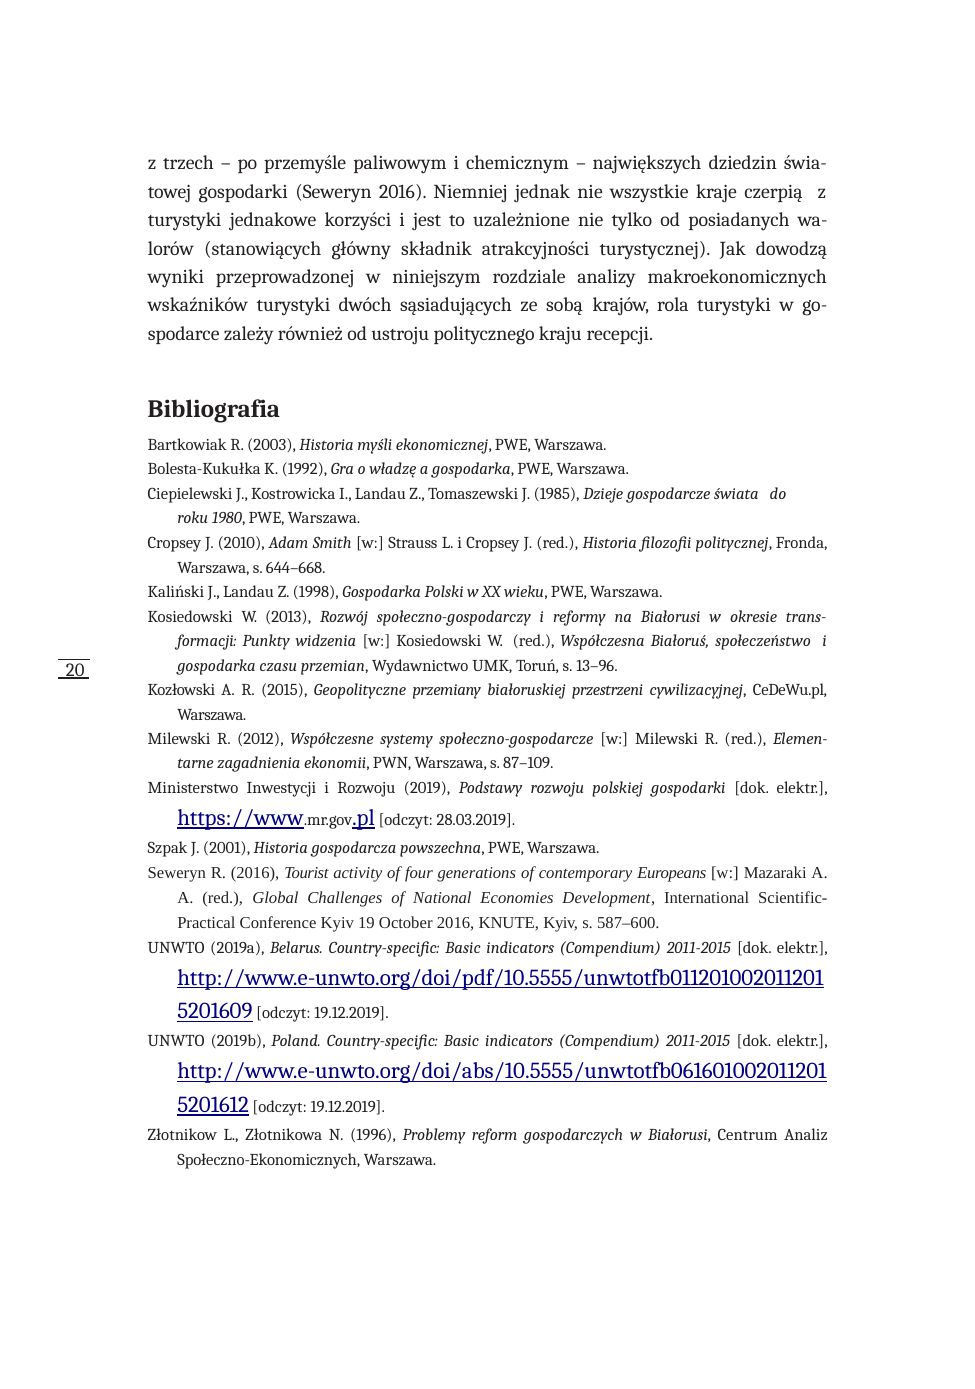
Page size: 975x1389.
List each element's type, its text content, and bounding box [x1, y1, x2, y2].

text UNWTO (2019b), Poland. Country-specific: Basic indicators (Compendium) 2011-2015 [dok. elektr.], http://www.e-unwto.org/doi/abs/10.5555/unwtotfb0616010020112015201612 [odczyt: 19.12.2019]. [147, 1032, 828, 1118]
text Bartkowiak R. (2003), Historia myśli ekonomicznej, PWE, Warszawa. Bolesta-Kukułka K. (1992), Gra o władzę a gospodarka, PWE, Warszawa. [147, 435, 662, 479]
text Seweryn R. (2016), Tourist activity of four generations of contemporary Europeans [w:] Mazaraki A. A. (red.), Global Challenges of National Economies Development, International Scientific-Practical Conference Kyiv 19 October 2016, KNUTE, Kyiv, s. 587–600. [147, 863, 827, 932]
text Milewski R. (2012), Współczesne systemy społeczno-gospodarcze [w:] Milewski R. (red.), Elemen- tarne zagadnienia ekonomii, PWN, Warszawa, s. 87–109. [147, 729, 828, 773]
text UNWTO (2019a), Belarus. Country-specific: Basic indicators (Compendium) 2011-2015 [dok. elektr.], http://www.e-unwto.org/doi/pdf/10.5555/unwtotfb0112010020112015201609 [odczyt: 19.12.2019]. [147, 938, 828, 1024]
text Złotnikow L., Złotnikowa N. (1996), Problemy reform gospodarczych w Białorusi, Centrum Analiz Społeczno-Ekonomicznych, Warszawa. [147, 1126, 828, 1169]
text Kosiedowski W. (2013), Rozwój społeczno-gospodarczy i reformy na Białorusi w okresie trans- formacji: Punkty widzenia [w:] Kosiedowski W. (red.), Współczesna Białoruś, społeczeństwo i gospodarka czasu przemian, Wydawnictwo UMK, Toruń, s. 13–96. [147, 607, 828, 675]
text z trzech – po przemyśle paliwowym i chemicznym – największych dziedzin świa- towej gospodarki (Seweryn 2016). Niemniej jednak nie wszystkie kraje czerpią z turystyki jednakowe korzyści i jest to uzależnione nie tylko od posiadanych wa- lorów (stanowiących główny składnik atrakcyjności turystycznej). Jak dowodzą wyniki przeprowadzonej w niniejszym rozdziale analizy makroekonomicznych wskaźników turystyki dwóch sąsiadujących ze sobą krajów, rola turystyki w go- spodarce zależy również od ustroju politycznego kraju recepcji. [148, 152, 828, 345]
text Szpak J. (2001), Historia gospodarcza powszechna, PWE, Warszawa. [147, 838, 839, 858]
text 20 [57, 659, 90, 681]
subtitle Bibliografia [147, 395, 839, 423]
text roku 1980, PWE, Warszawa. [177, 509, 839, 528]
text Kaliński J., Landau Z. (1998), Gospodarka Polski w XX wieku, PWE, Warszawa. [147, 582, 839, 602]
text Ciepielewski J., Kostrowicka I., Landau Z., Tomaszewski J. (1985), Dzieje gospodarcze świata do [147, 484, 839, 503]
text Kozłowski A. R. (2015), Geopolityczne przemiany białoruskiej przestrzeni cywilizacyjnej, CeDeWu.pl, Warszawa. [147, 681, 827, 724]
text Ministerstwo Inwestycji i Rozwoju (2019), Podstawy rozwoju polskiej gospodarki [dok. elektr.], https://www.mr.gov.pl [odczyt: 28.03.2019]. [147, 778, 828, 831]
text Cropsey J. (2010), Adam Smith [w:] Strauss L. i Cropsey J. (red.), Historia filozofii politycznej, Fronda, Warszawa, s. 644–668. [147, 533, 828, 577]
